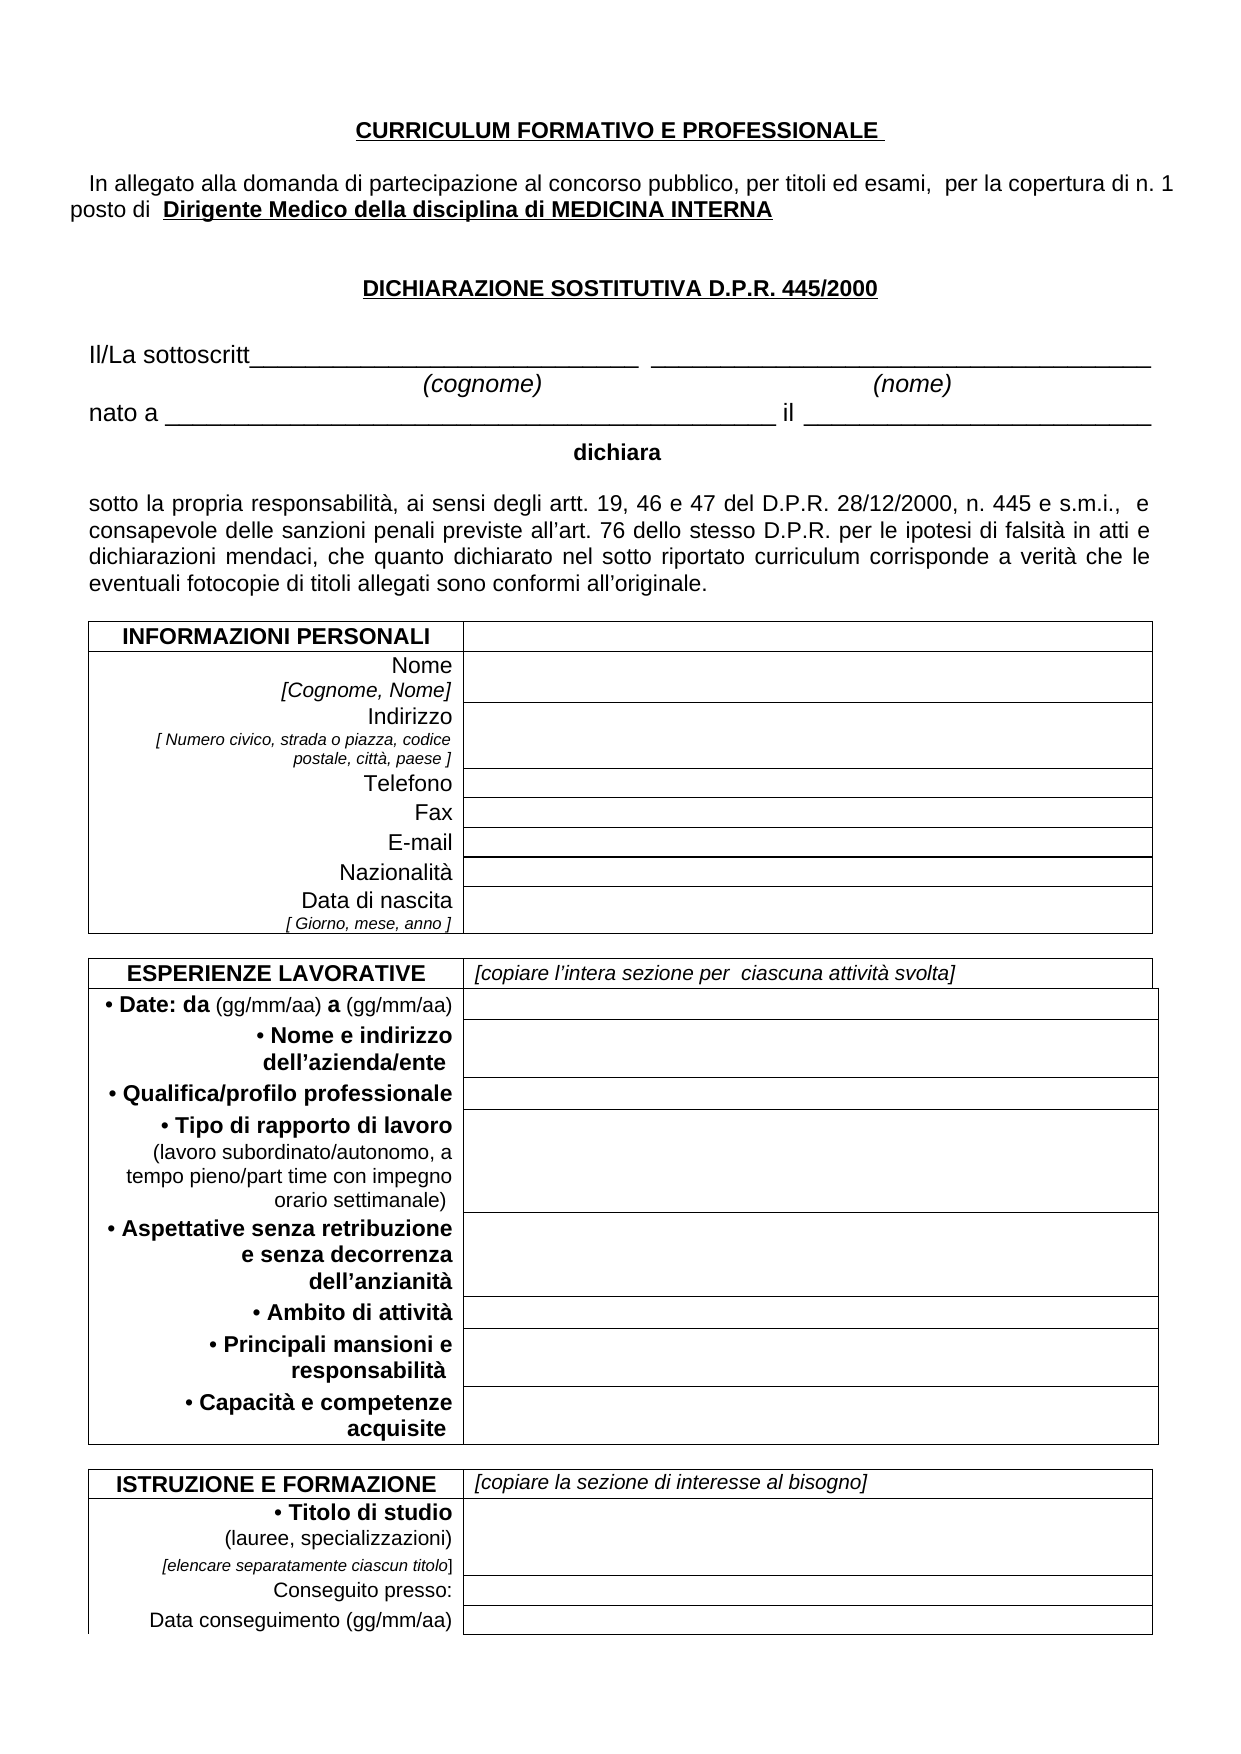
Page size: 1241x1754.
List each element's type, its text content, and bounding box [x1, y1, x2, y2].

table_cell • Capacità e competenze acquisite [89, 1386, 463, 1443]
table_cell [464, 1213, 1158, 1296]
table_cell • Aspettative senza retribuzione e senza decorrenza dell’anzianità [89, 1212, 463, 1296]
text CURRICULUM FORMATIVO E PROFESSIONALE [89, 117, 1152, 143]
text Il/La sottoscritt____________________________ ____________________________________ [89, 340, 1152, 369]
table_cell • Titolo di studio (lauree, specializzazioni) [elencare separatamente ciascun titolo] [89, 1499, 463, 1575]
table_cell [464, 858, 1152, 886]
table_header [1153, 958, 1158, 987]
table_cell [464, 1499, 1152, 1575]
table_cell [464, 1297, 1158, 1328]
text (cognome) (nome) [89, 369, 1152, 398]
table_cell [464, 887, 1152, 933]
table_cell [464, 703, 1152, 768]
table_cell Fax [89, 797, 463, 827]
table_cell [464, 1329, 1158, 1386]
table_cell [464, 1078, 1158, 1108]
table_header [464, 622, 1152, 651]
table_cell [464, 1576, 1152, 1604]
table_cell • Principali mansioni e responsabilità [89, 1328, 463, 1386]
table_cell Indirizzo [ Numero civico, strada o piazza, codice postale, città, paese ] [89, 702, 463, 768]
table_cell • Tipo di rapporto di lavoro (lavoro subordinato/autonomo, a tempo pieno/part time con impegno orario settimanale) [89, 1109, 463, 1212]
table_header ESPERIENZE LAVORATIVE [89, 959, 463, 987]
table_header [copiare la sezione di interesse al bisogno] [464, 1470, 1152, 1498]
table_cell Data di nascita [ Giorno, mese, anno ] [89, 886, 463, 933]
text dichiara [89, 439, 1152, 465]
table_cell • Ambito di attività [89, 1296, 463, 1328]
table_cell [464, 769, 1152, 797]
table_cell [464, 1606, 1152, 1634]
table_cell • Qualifica/profilo professionale [89, 1077, 463, 1108]
table_cell [464, 798, 1152, 827]
table_cell [464, 828, 1152, 856]
table_cell [464, 652, 1152, 702]
table_cell Nazionalità [89, 856, 463, 886]
table_cell [464, 1020, 1158, 1077]
table_cell [464, 1110, 1158, 1212]
table_header INFORMAZIONI PERSONALI [89, 622, 463, 651]
table_cell • Date: da (gg/mm/aa) a (gg/mm/aa) [89, 989, 463, 1019]
table_cell Nome [Cognome, Nome] [89, 652, 463, 702]
table_cell E-mail [89, 827, 463, 856]
table_cell [464, 1387, 1158, 1443]
table_cell • Nome e indirizzo dell’azienda/ente [89, 1019, 463, 1077]
table_cell Conseguito presso: [89, 1575, 463, 1604]
text nato a ____________________________________________ il _________________________ [89, 398, 1152, 427]
table_cell Data conseguimento (gg/mm/aa) [89, 1605, 463, 1634]
table_header [copiare l’intera sezione per ciascuna attività svolta] [464, 959, 1152, 987]
subtitle In allegato alla domanda di partecipazione al concorso pubblico, per titoli ed esami, per la copertura di n. 1 posto di Dirigente Medico della disciplina di MEDICINA INTERNA [70, 170, 1207, 222]
text sotto la propria responsabilità, ai sensi degli artt. 19, 46 e 47 del D.P.R. 28/12/2000, n. 445 e s.m.i., e consapevole delle sanzioni penali previste all’art. 76 dello stesso D.P.R. per le ipotesi di falsità in atti e dichiarazioni mendaci, che quanto dichiarato nel sotto riportato curriculum corrisponde a verità che le eventuali fotocopie di titoli allegati sono conformi all’originale. [89, 490, 1152, 596]
table_cell [464, 989, 1158, 1019]
text DICHIARAZIONE SOSTITUTIVA D.P.R. 445/2000 [89, 275, 1152, 301]
table_header ISTRUZIONE E FORMAZIONE [89, 1470, 463, 1498]
table_cell Telefono [89, 768, 463, 797]
